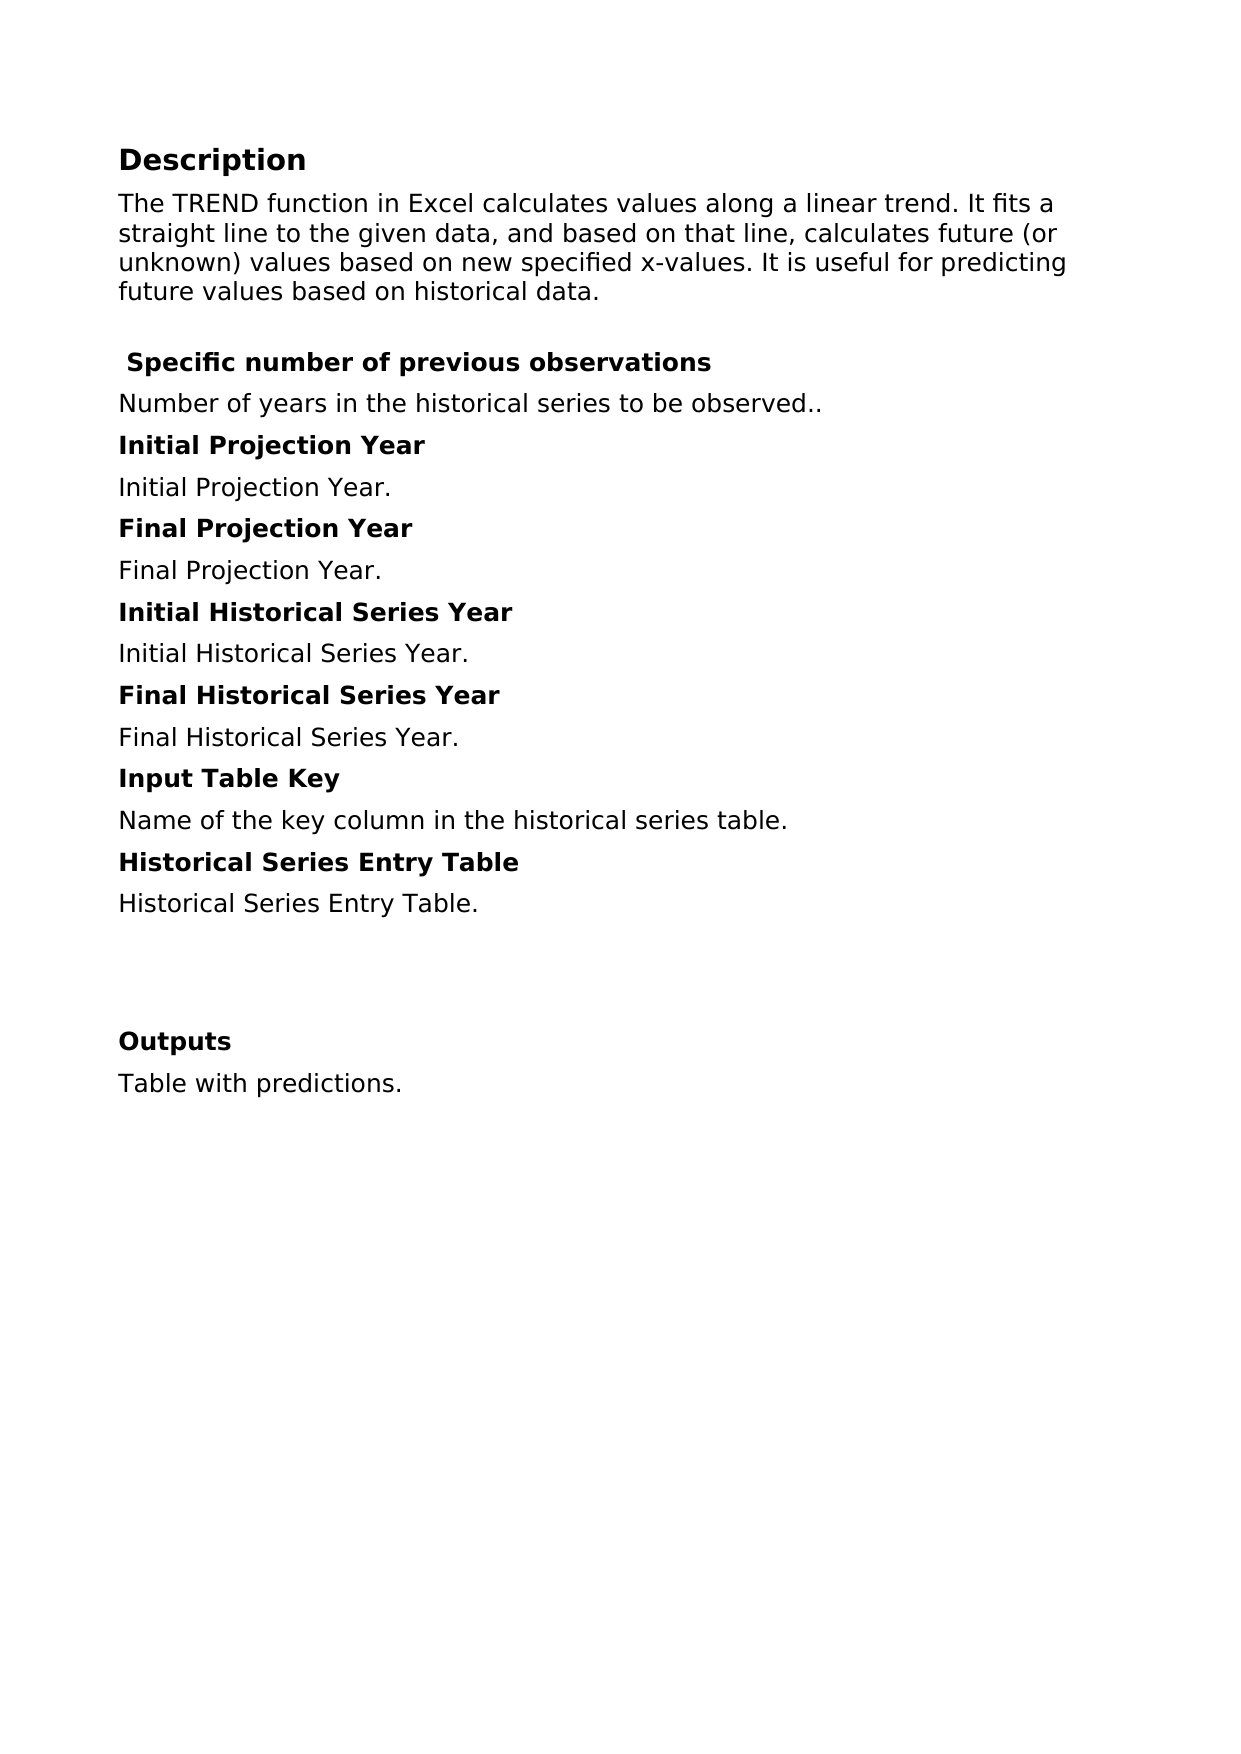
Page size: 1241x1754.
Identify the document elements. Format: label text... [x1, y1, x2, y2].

text Initial Projection Year. [118, 473, 1122, 502]
text Table with predictions. [118, 1069, 1122, 1098]
text Historical Series Entry Table. [118, 889, 1122, 919]
subtitle Outputs [118, 1027, 1122, 1056]
text Final Historical Series Year [118, 681, 1122, 710]
subtitle Description [118, 143, 1122, 177]
text The TREND function in Excel calculates values along a linear trend. It fits a straight line to the given data, and based on that line, calculates future (or unknown) values based on new specified x-values. It is useful for predicting future values based on historical data. [118, 189, 1122, 306]
text Initial Historical Series Year [118, 598, 1122, 627]
text Input Table Key [118, 764, 1122, 794]
text Final Projection Year [118, 514, 1122, 544]
text Final Projection Year. [118, 556, 1122, 585]
text Initial Projection Year [118, 431, 1122, 460]
text Final Historical Series Year. [118, 723, 1122, 752]
text Number of years in the historical series to be observed.. [118, 389, 1122, 419]
text Name of the key column in the historical series table. [118, 806, 1122, 835]
text Specific number of previous observations [118, 319, 1122, 377]
text Initial Historical Series Year. [118, 639, 1122, 669]
text Historical Series Entry Table [118, 848, 1122, 877]
